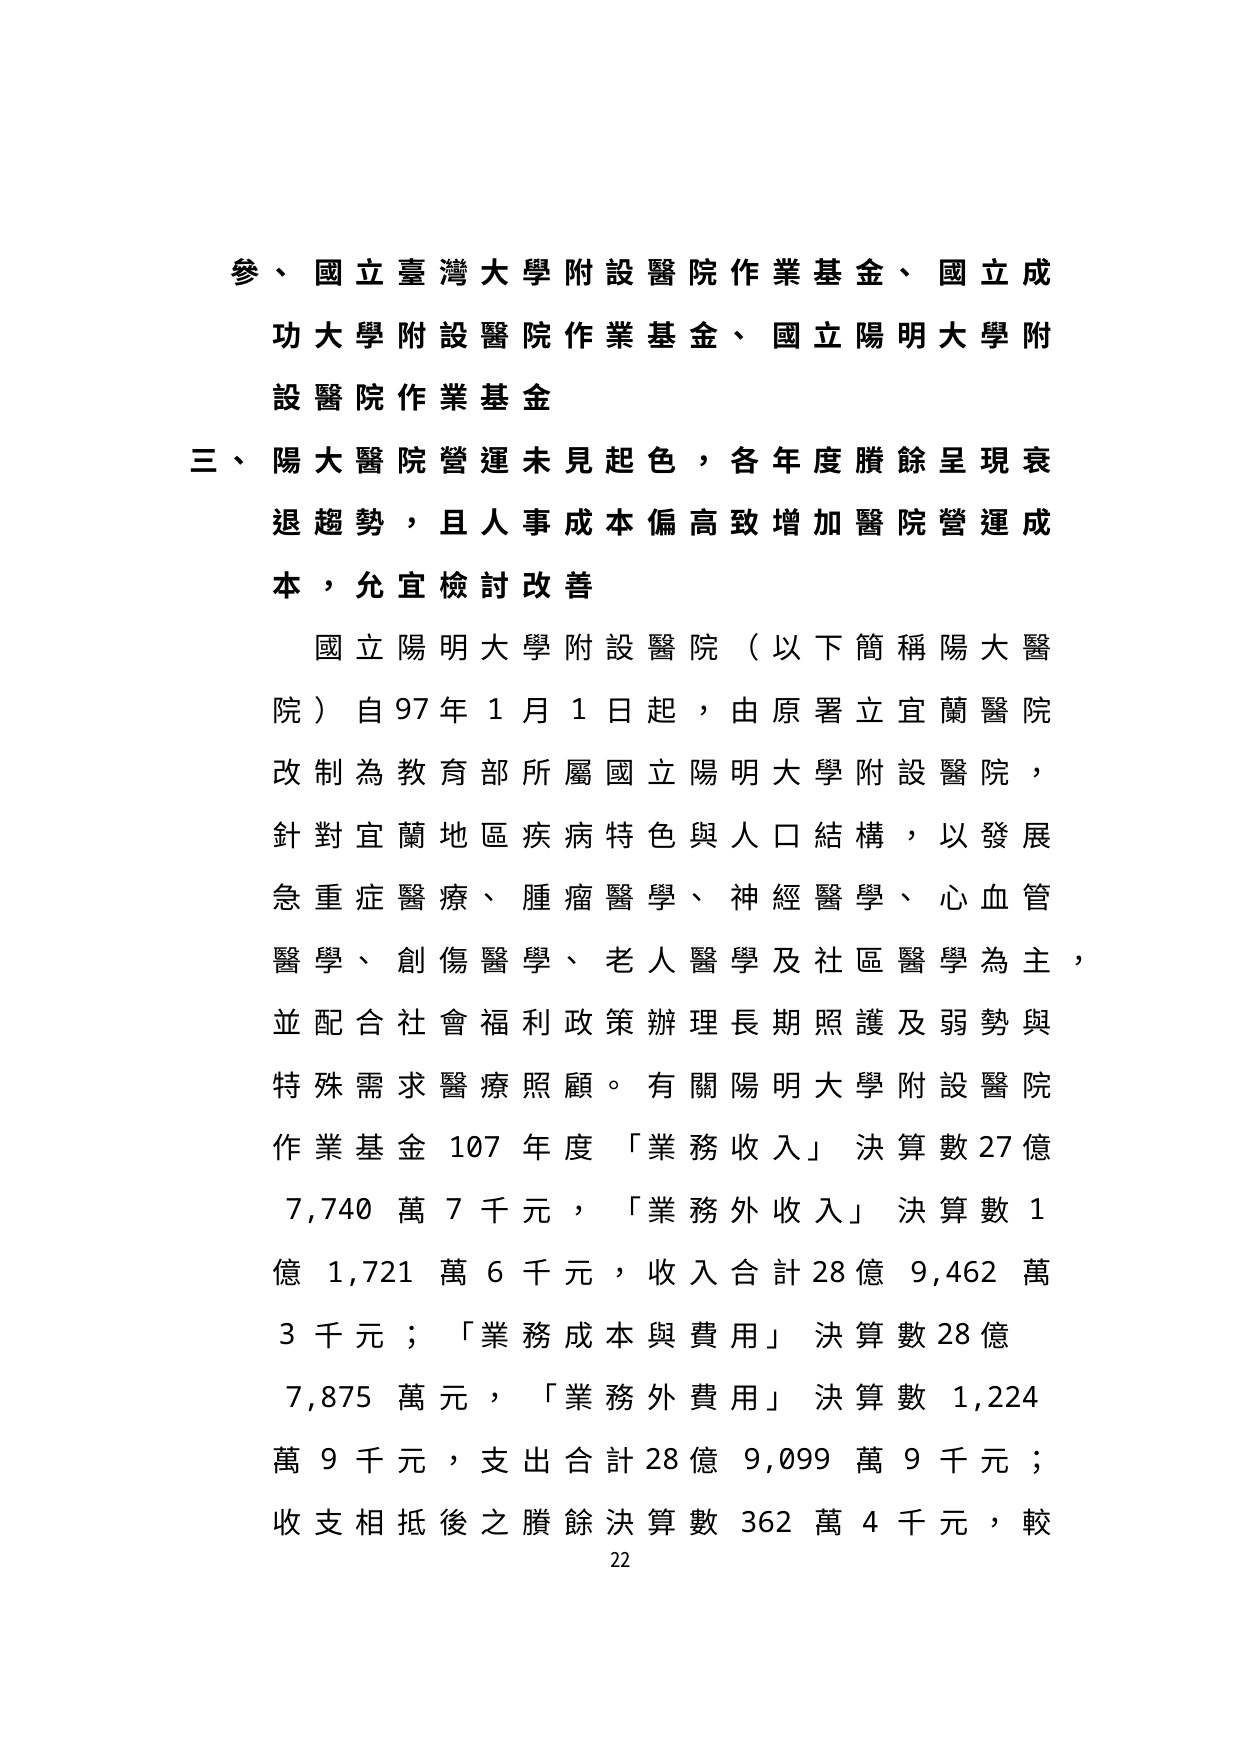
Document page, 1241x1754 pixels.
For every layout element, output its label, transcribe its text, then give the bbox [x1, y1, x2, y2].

text 三、陽大醫院營運未見起色，各年度賸餘呈現衰退趨勢，且人事成本偏高致增加醫院營運成本，允宜檢討改善 [183, 417, 1058, 604]
text 國立陽明大學附設醫院（以下簡稱陽大醫院）自97年1月1日起，由原署立宜蘭醫院改制為教育部所屬國立陽明大學附設醫院，針對宜蘭地區疾病特色與人口結構，以發展急重症醫療、腫瘤醫學、神經醫學、心血管醫學、創傷醫學、老人醫學及社區醫學為主，並配合社會福利政策辦理長期照護及弱勢與特殊需求醫療照顧。有關陽明大學附設醫院作業基金107年度「業務收入」決算數27億7,740萬7千元，「業務外收入」決算數1億1,721萬6千元，收入合計28億9,462萬3千元；「業務成本與費用」決算數28億7,875萬元，「業務外費用」決算數1,224萬9千元，支出合計28億9,099萬9千元；收支相抵後之賸餘決算數362萬4千元，較預算數929萬元減少566萬6千元(減幅60.99%)。經查： [242, 604, 1058, 1542]
text 參、國立臺灣大學附設醫院作業基金、國立成功大學附設醫院作業基金、國立陽明大學附設醫院作業基金 [184, 229, 1058, 417]
